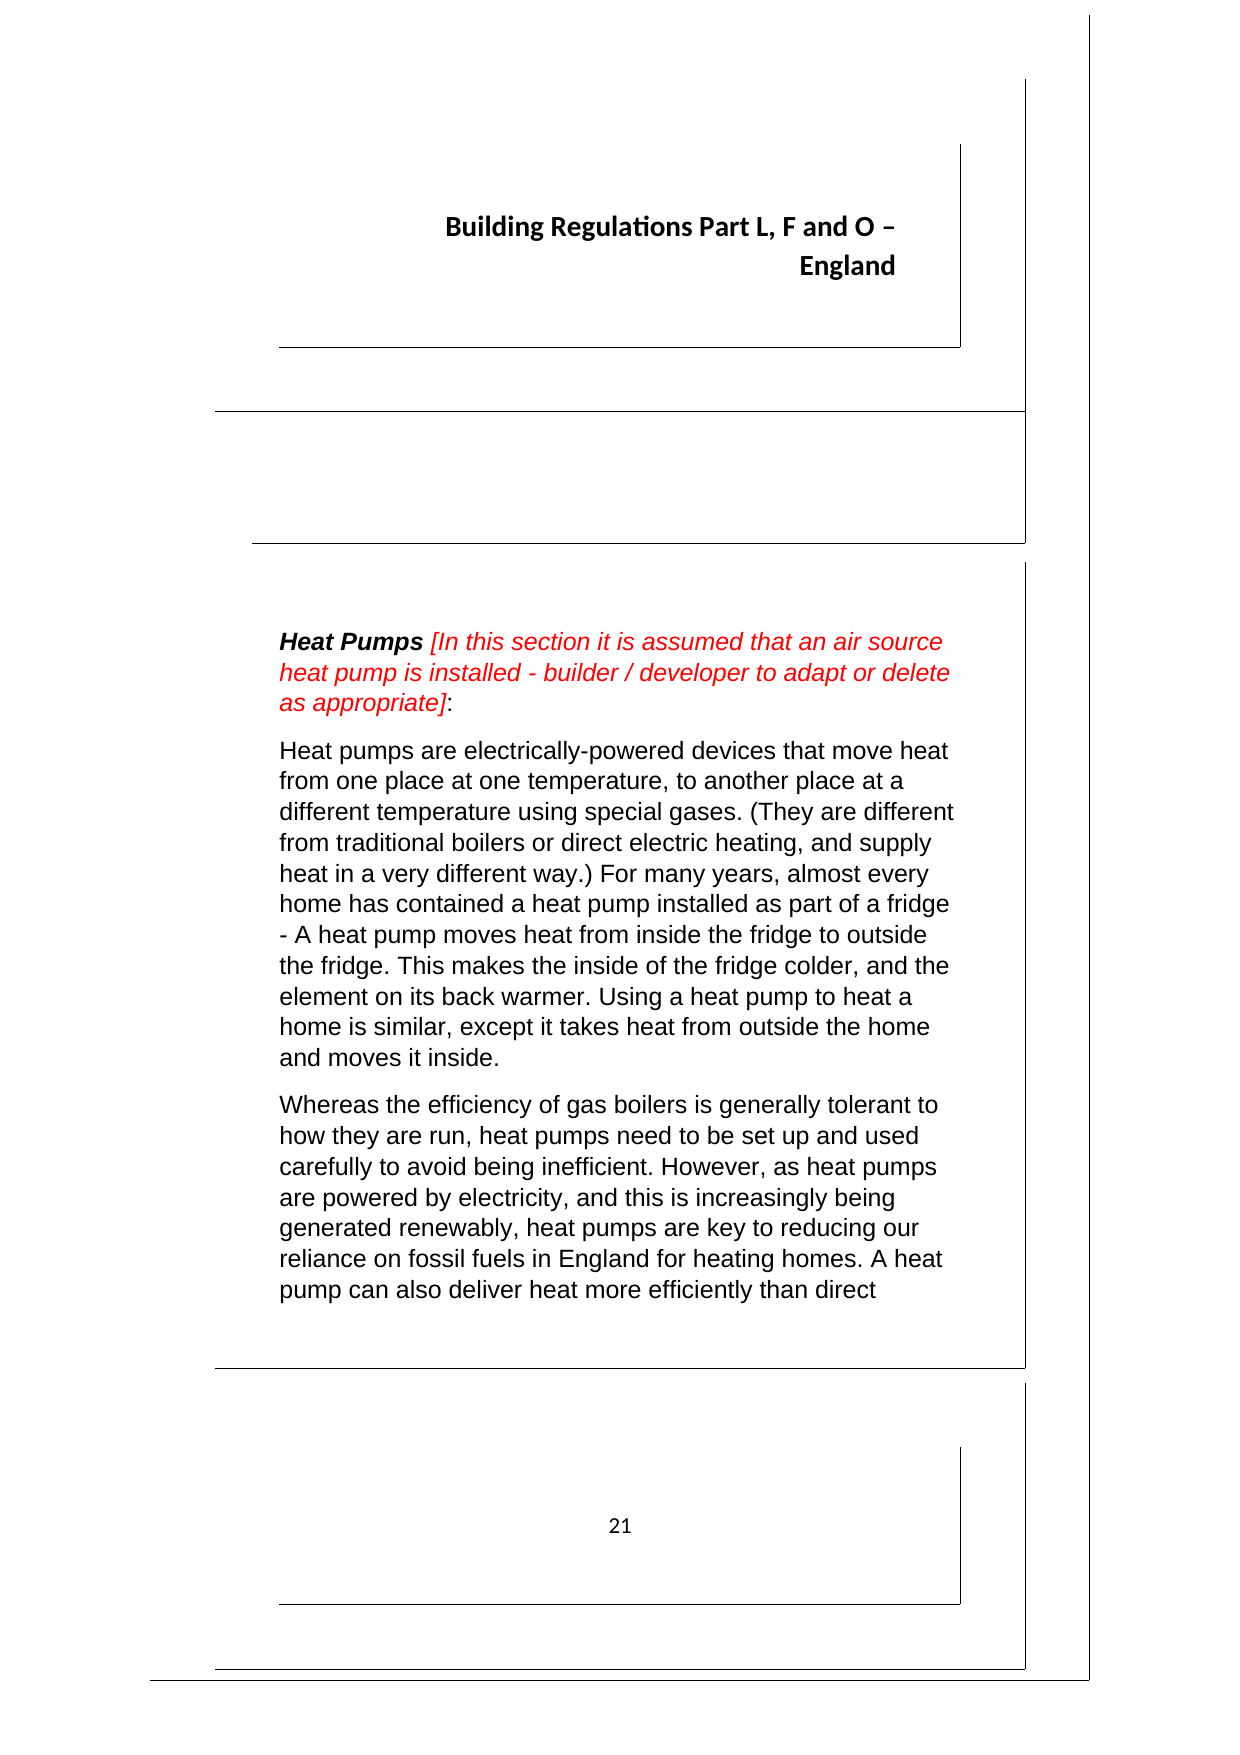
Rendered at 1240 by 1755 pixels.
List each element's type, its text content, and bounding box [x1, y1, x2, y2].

text Whereas the efficiency of gas boilers is generally tolerant to how they are run, heat pumps need to be set up and used carefully to avoid being inefficient. However, as heat pumps are powered by electricity, and this is increasingly being generated renewably, heat pumps are key to reducing our reliance on fossil fuels in England for heating homes. A heat pump can also deliver heat more efficiently than direct electric heating (for example immersion or storage heaters), which can make the running cost similar to a gas boiler. [214, 1026, 1025, 1368]
text Heat Pumps [In this section it is assumed that an air source heat pump is installed - builder / developer to adapt or delete as appropriate]: [214, 562, 1025, 671]
text Heat pumps are electrically-powered devices that move heat from one place at one temperature, to another place at a different temperature using special gases. (They are different from traditional boilers or direct electric heating, and supply heat in a very different way.) For many years, almost every home has contained a heat pump installed as part of a fridge - A heat pump moves heat from inside the fridge to outside the fridge. This makes the inside of the fridge colder, and the element on its back warmer. Using a heat pump to heat a home is similar, except it takes heat from outside the home and moves it inside. [214, 671, 1025, 1026]
